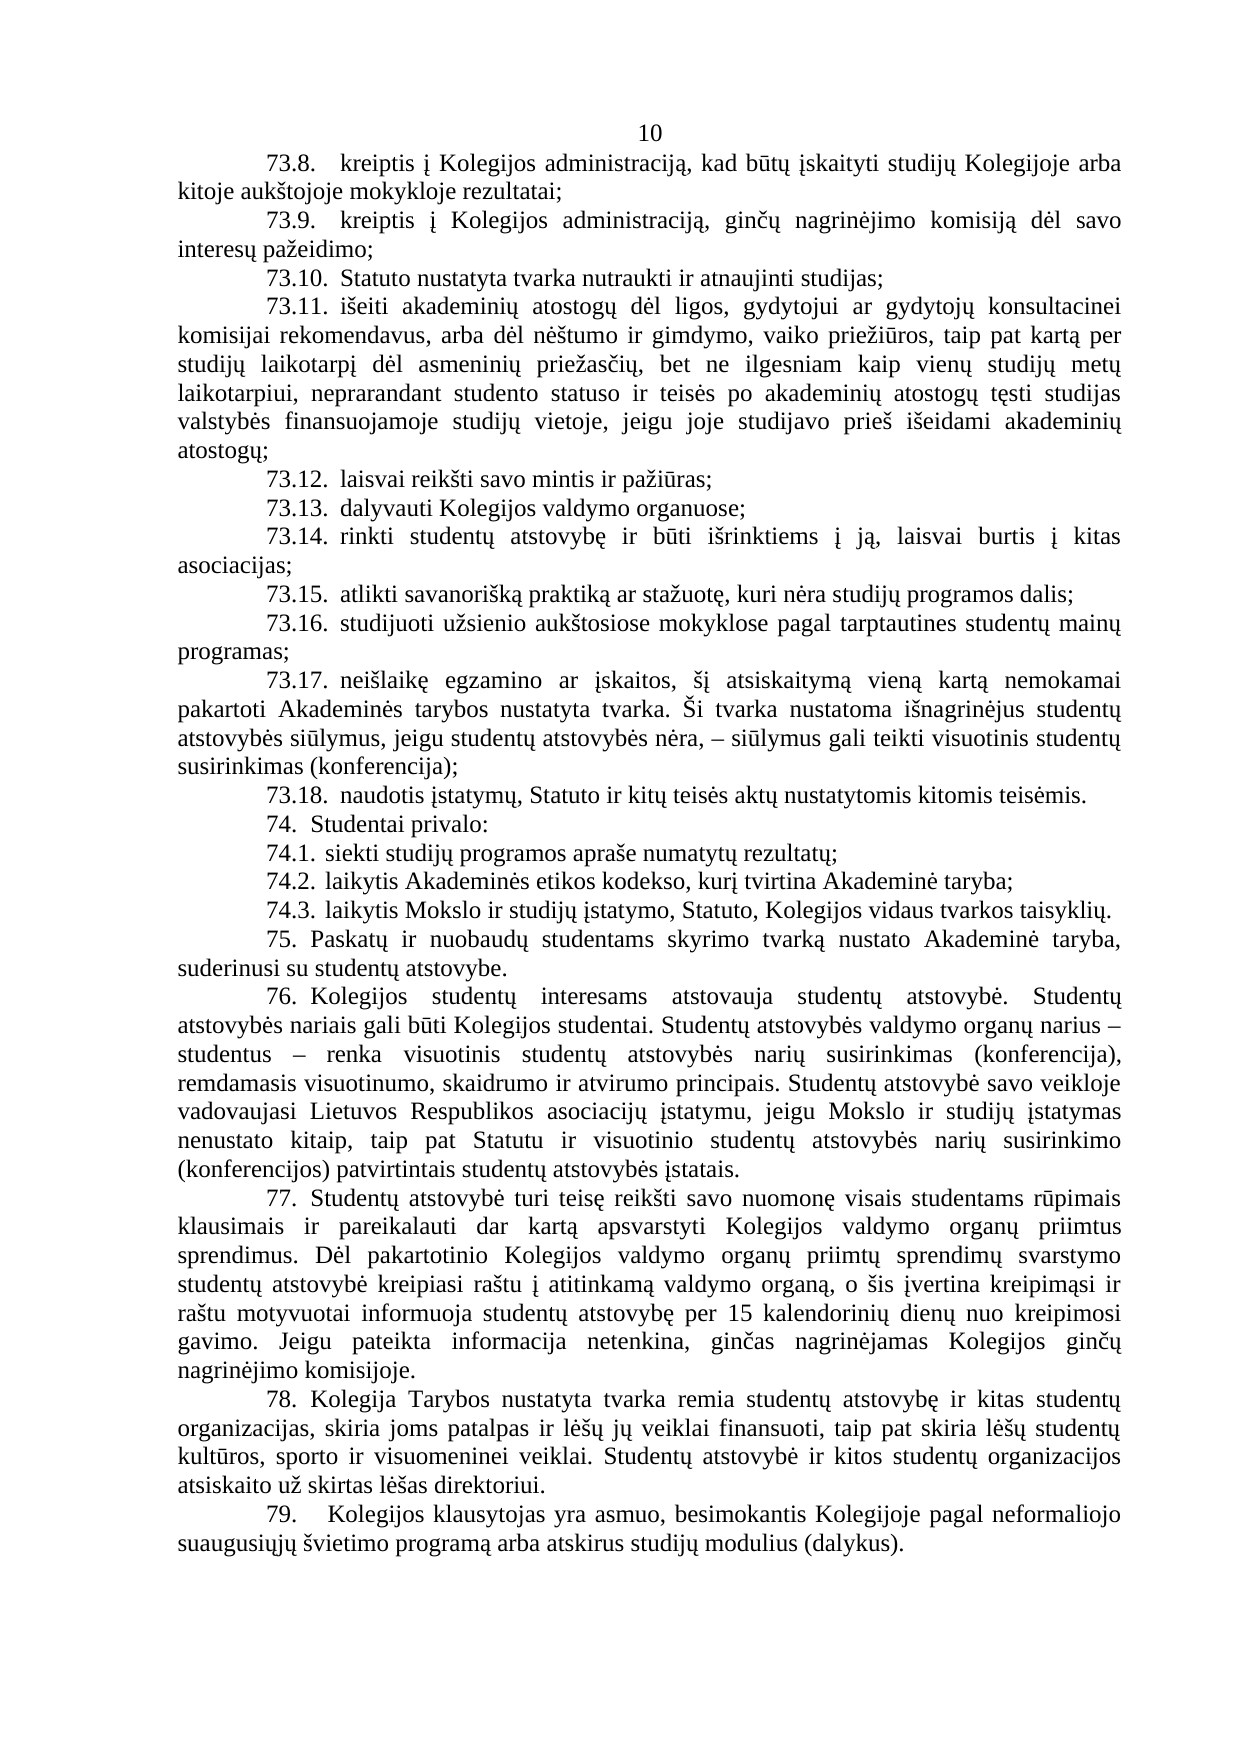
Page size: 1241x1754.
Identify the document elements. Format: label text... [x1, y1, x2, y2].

text 77. Studentų atstovybė turi teisę reikšti savo nuomonę visais studentams rūpimais klausimais ir pareikalauti dar kartą apsvarstyti Kolegijos valdymo organų priimtus sprendimus. Dėl pakartotinio Kolegijos valdymo organų priimtų sprendimų svarstymo studentų atstovybė kreipiasi raštu į atitinkamą valdymo organą, o šis įvertina kreipimąsi ir raštu motyvuotai informuoja studentų atstovybę per 15 kalendorinių dienų nuo kreipimosi gavimo. Jeigu pateikta informacija netenkina, ginčas nagrinėjamas Kolegijos ginčų nagrinėjimo komisijoje. [177, 1183, 1122, 1384]
text 74. Studentai privalo: [177, 809, 1122, 838]
text 79. Kolegijos klausytojas yra asmuo, besimokantis Kolegijoje pagal neformaliojo suaugusiųjų švietimo programą arba atskirus studijų modulius (dalykus). [177, 1499, 1122, 1556]
text 75. Paskatų ir nuobaudų studentams skyrimo tvarką nustato Akademinė taryba, suderinusi su studentų atstovybe. [177, 924, 1122, 981]
text 73.18. naudotis įstatymų, Statuto ir kitų teisės aktų nustatytomis kitomis teisėmis. [177, 780, 1122, 809]
text 73.10. Statuto nustatyta tvarka nutraukti ir atnaujinti studijas; [177, 263, 1122, 291]
text 73.8. kreiptis į Kolegijos administraciją, kad būtų įskaityti studijų Kolegijoje arba kitoje aukštojoje mokykloje rezultatai; [177, 148, 1122, 205]
text 73.13. dalyvauti Kolegijos valdymo organuose; [177, 493, 1122, 521]
text 76. Kolegijos studentų interesams atstovauja studentų atstovybė. Studentų atstovybės nariais gali būti Kolegijos studentai. Studentų atstovybės valdymo organų narius – studentus – renka visuotinis studentų atstovybės narių susirinkimas (konferencija), remdamasis visuotinumo, skaidrumo ir atvirumo principais. Studentų atstovybė savo veikloje vadovaujasi Lietuvos Respublikos asociacijų įstatymu, jeigu Mokslo ir studijų įstatymas nenustato kitaip, taip pat Statutu ir visuotinio studentų atstovybės narių susirinkimo (konferencijos) patvirtintais studentų atstovybės įstatais. [177, 981, 1122, 1183]
text 73.11. išeiti akademinių atostogų dėl ligos, gydytojui ar gydytojų konsultacinei komisijai rekomendavus, arba dėl nėštumo ir gimdymo, vaiko priežiūros, taip pat kartą per studijų laikotarpį dėl asmeninių priežasčių, bet ne ilgesniam kaip vienų studijų metų laikotarpiui, neprarandant studento statuso ir teisės po akademinių atostogų tęsti studijas valstybės finansuojamoje studijų vietoje, jeigu joje studijavo prieš išeidami akademinių atostogų; [177, 291, 1122, 464]
text 73.15. atlikti savanorišką praktiką ar stažuotę, kuri nėra studijų programos dalis; [177, 579, 1122, 608]
text 74.2. laikytis Akademinės etikos kodekso, kurį tvirtina Akademinė taryba; [177, 866, 1122, 895]
text 73.17. neišlaikę egzamino ar įskaitos, šį atsiskaitymą vieną kartą nemokamai pakartoti Akademinės tarybos nustatyta tvarka. Ši tvarka nustatoma išnagrinėjus studentų atstovybės siūlymus, jeigu studentų atstovybės nėra, – siūlymus gali teikti visuotinis studentų susirinkimas (konferencija); [177, 665, 1122, 780]
text 74.1. siekti studijų programos apraše numatytų rezultatų; [177, 838, 1122, 866]
text 73.14. rinkti studentų atstovybę ir būti išrinktiems į ją, laisvai burtis į kitas asociacijas; [177, 521, 1122, 579]
text 78. Kolegija Tarybos nustatyta tvarka remia studentų atstovybę ir kitas studentų organizacijas, skiria joms patalpas ir lėšų jų veiklai finansuoti, taip pat skiria lėšų studentų kultūros, sporto ir visuomeninei veiklai. Studentų atstovybė ir kitos studentų organizacijos atsiskaito už skirtas lėšas direktoriui. [177, 1384, 1122, 1499]
text 73.16. studijuoti užsienio aukštosiose mokyklose pagal tarptautines studentų mainų programas; [177, 608, 1122, 665]
text 73.9. kreiptis į Kolegijos administraciją, ginčų nagrinėjimo komisiją dėl savo interesų pažeidimo; [177, 205, 1122, 263]
text 73.12. laisvai reikšti savo mintis ir pažiūras; [177, 464, 1122, 493]
text 74.3. laikytis Mokslo ir studijų įstatymo, Statuto, Kolegijos vidaus tvarkos taisyklių. [177, 895, 1122, 924]
